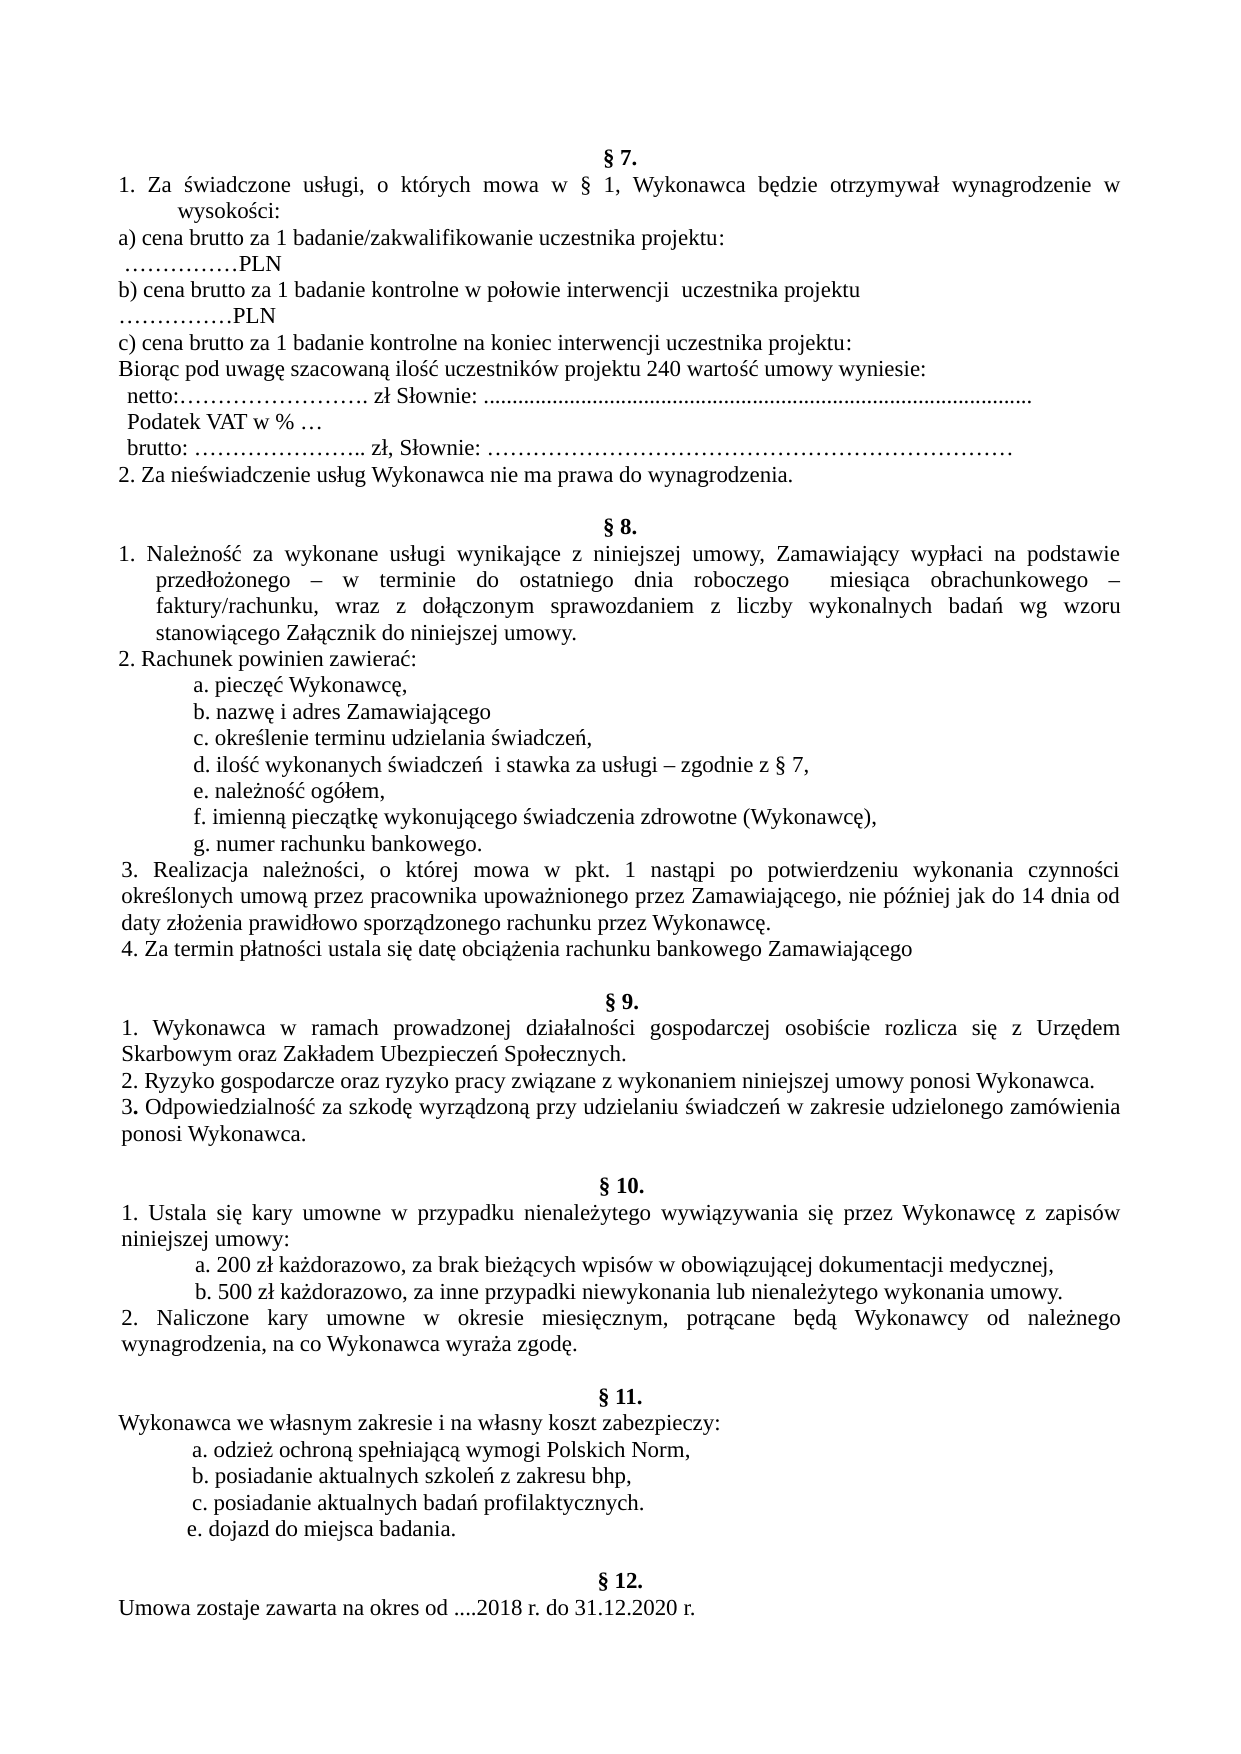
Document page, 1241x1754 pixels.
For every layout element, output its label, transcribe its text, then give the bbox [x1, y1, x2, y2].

text 1. Za świadczone usługi, o których mowa w § 1, Wykonawca będzie otrzymywał wynagrodzenie w wysokości: [118, 171, 1122, 223]
text c) cena brutto za 1 badanie kontrolne na koniec interwencji uczestnika projektu: [118, 329, 1122, 355]
text a. 200 zł każdorazowo, za brak bieżących wpisów w obowiązującej dokumentacji medycznej, [121, 1251, 1122, 1278]
text § 9. [121, 988, 1122, 1014]
text brutto: ………………….. zł, Słownie: …………………………………………………………… [127, 434, 1122, 461]
text d. ilość wykonanych świadczeń i stawka za usługi – zgodnie z § 7, [193, 751, 1122, 777]
text 3. Odpowiedzialność za szkodę wyrządzoną przy udzielaniu świadczeń w zakresie udzielonego zamówienia ponosi Wykonawca. [121, 1093, 1122, 1146]
text e. dojazd do miejsca badania. [118, 1515, 1122, 1541]
text 2. Ryzyko gospodarcze oraz ryzyko pracy związane z wykonaniem niniejszej umowy ponosi Wykonawca. [121, 1067, 1122, 1093]
text 1. Ustala się kary umowne w przypadku nienależytego wywiązywania się przez Wykonawcę z zapisów niniejszej umowy: [121, 1199, 1122, 1251]
text a) cena brutto za 1 badanie/zakwalifikowanie uczestnika projektu: [118, 223, 1122, 250]
text a. pieczęć Wykonawcę, [193, 672, 1122, 698]
text netto:……………………. zł Słownie: ................................................................................................ [127, 382, 1122, 408]
text e. należność ogółem, [193, 777, 1122, 803]
text c. posiadanie aktualnych badań profilaktycznych. [192, 1488, 1122, 1515]
text ……………PLN [118, 250, 1122, 276]
text b. nazwę i adres Zamawiającego [193, 698, 1122, 724]
text 2. Rachunek powinien zawierać: [118, 645, 1122, 672]
text b. 500 zł każdorazowo, za inne przypadki niewykonania lub nienależytego wykonania umowy. [121, 1278, 1122, 1304]
text 1. Wykonawca w ramach prowadzonej działalności gospodarczej osobiście rozlicza się z Urzędem Skarbowym oraz Zakładem Ubezpieczeń Społecznych. [121, 1014, 1122, 1067]
text a. odzież ochroną spełniającą wymogi Polskich Norm, [192, 1436, 1122, 1462]
text § 8. [118, 513, 1122, 540]
text ……………PLN [118, 303, 1122, 329]
text 2. Naliczone kary umowne w okresie miesięcznym, potrącane będą Wykonawcy od należnego wynagrodzenia, na co Wykonawca wyraża zgodę. [121, 1304, 1122, 1357]
text c. określenie terminu udzielania świadczeń, [193, 724, 1122, 751]
text § 11. [118, 1383, 1122, 1409]
text Biorąc pod uwagę szacowaną ilość uczestników projektu 240 wartość umowy wyniesie: [118, 355, 1122, 382]
text b) cena brutto za 1 badanie kontrolne w połowie interwencji uczestnika projektu [118, 276, 1122, 303]
text 3. Realizacja należności, o której mowa w pkt. 1 nastąpi po potwierdzeniu wykonania czynności określonych umową przez pracownika upoważnionego przez Zamawiającego, nie później jak do 14 dnia od daty złożenia prawidłowo sporządzonego rachunku przez Wykonawcę. [121, 856, 1122, 935]
text b. posiadanie aktualnych szkoleń z zakresu bhp, [192, 1462, 1122, 1488]
text § 12. [118, 1568, 1122, 1594]
text f. imienną pieczątkę wykonującego świadczenia zdrowotne (Wykonawcę), [193, 803, 1122, 830]
text 1. Należność za wykonane usługi wynikające z niniejszej umowy, Zamawiający wypłaci na podstawie przedłożonego – w terminie do ostatniego dnia roboczego miesiąca obrachunkowego – faktury/rachunku, wraz z dołączonym sprawozdaniem z liczby wykonalnych badań wg wzoru stanowiącego Załącznik do niniejszej umowy. [118, 540, 1122, 645]
text Podatek VAT w % … [127, 408, 1122, 434]
text § 10. [121, 1172, 1122, 1199]
text 4. Za termin płatności ustala się datę obciążenia rachunku bankowego Zamawiającego [121, 935, 1122, 961]
text § 7. [118, 144, 1122, 171]
text g. numer rachunku bankowego. [193, 830, 1122, 856]
text 2. Za nieświadczenie usług Wykonawca nie ma prawa do wynagrodzenia. [118, 461, 1122, 487]
text Wykonawca we własnym zakresie i na własny koszt zabezpieczy: [118, 1409, 1122, 1436]
text Umowa zostaje zawarta na okres od ....2018 r. do 31.12.2020 r. [118, 1594, 1122, 1620]
